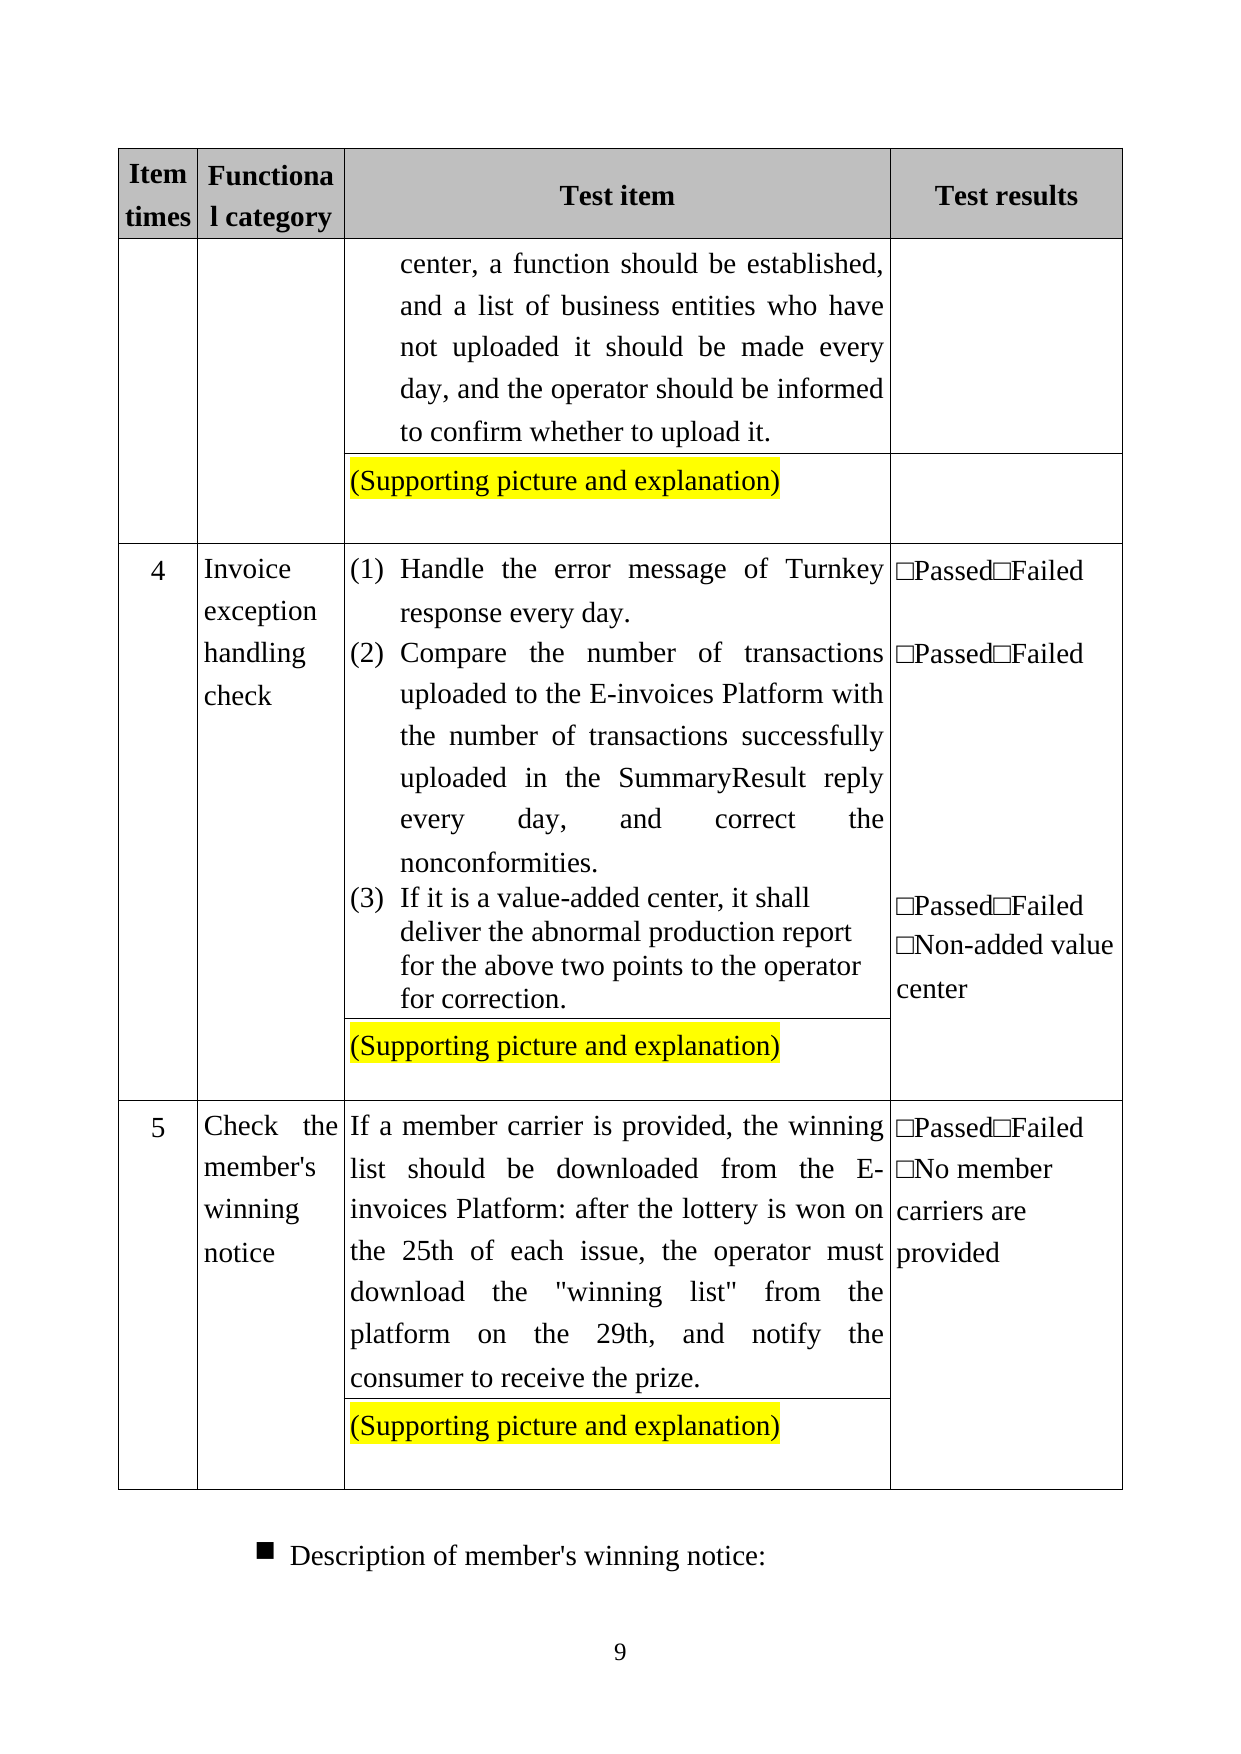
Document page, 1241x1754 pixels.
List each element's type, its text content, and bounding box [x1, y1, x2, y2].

table_cell (Supporting picture and explanation) [345, 454, 890, 543]
table_cell [891, 239, 1122, 453]
table_cell □Passed□Failed □Passed□Failed □Passed□Failed □Non-added value center [891, 544, 1122, 1100]
table_header Test item [345, 149, 890, 238]
table_cell Check the member's winning notice [198, 1101, 344, 1488]
table_cell If a member carrier is provided, the winning list should be downloaded from the E-invoices Platform: after the lottery is won on the 25th of each issue, the operator must download the "winning list" from the platform on the 29th, and notify the consumer to receive the prize. [345, 1101, 890, 1398]
table_cell center, a function should be established, and a list of business entities who have not uploaded it should be made every day, and the operator should be informed to confirm whether to upload it. [345, 239, 890, 453]
list Description of member's winning notice: [254, 1529, 1092, 1579]
table_cell (Supporting picture and explanation) [345, 1399, 890, 1488]
table_header Test results [891, 149, 1122, 238]
table_cell 4 [119, 544, 197, 1100]
table_header Functional category [198, 149, 344, 238]
table_cell 5 [119, 1101, 197, 1488]
table_cell [198, 239, 344, 543]
table_cell (Supporting picture and explanation) [345, 1019, 890, 1100]
table_cell □Passed□Failed □No member carriers are provided [891, 1101, 1122, 1488]
table_cell Handle the error message of Turnkey response every day. Compare the number of transactions uploaded to the E-invoices Platform with the number of transactions successfully uploaded in the SummaryResult reply every day, and correct the nonconformities. If it is a value-added center, it shall deliver the abnormal production report for the above two points to the operator for correction. [345, 544, 890, 1018]
table_header Item times [119, 149, 197, 238]
table_cell [119, 239, 197, 543]
table_cell [891, 454, 1122, 543]
table_cell Invoice exception handling check [198, 544, 344, 1100]
